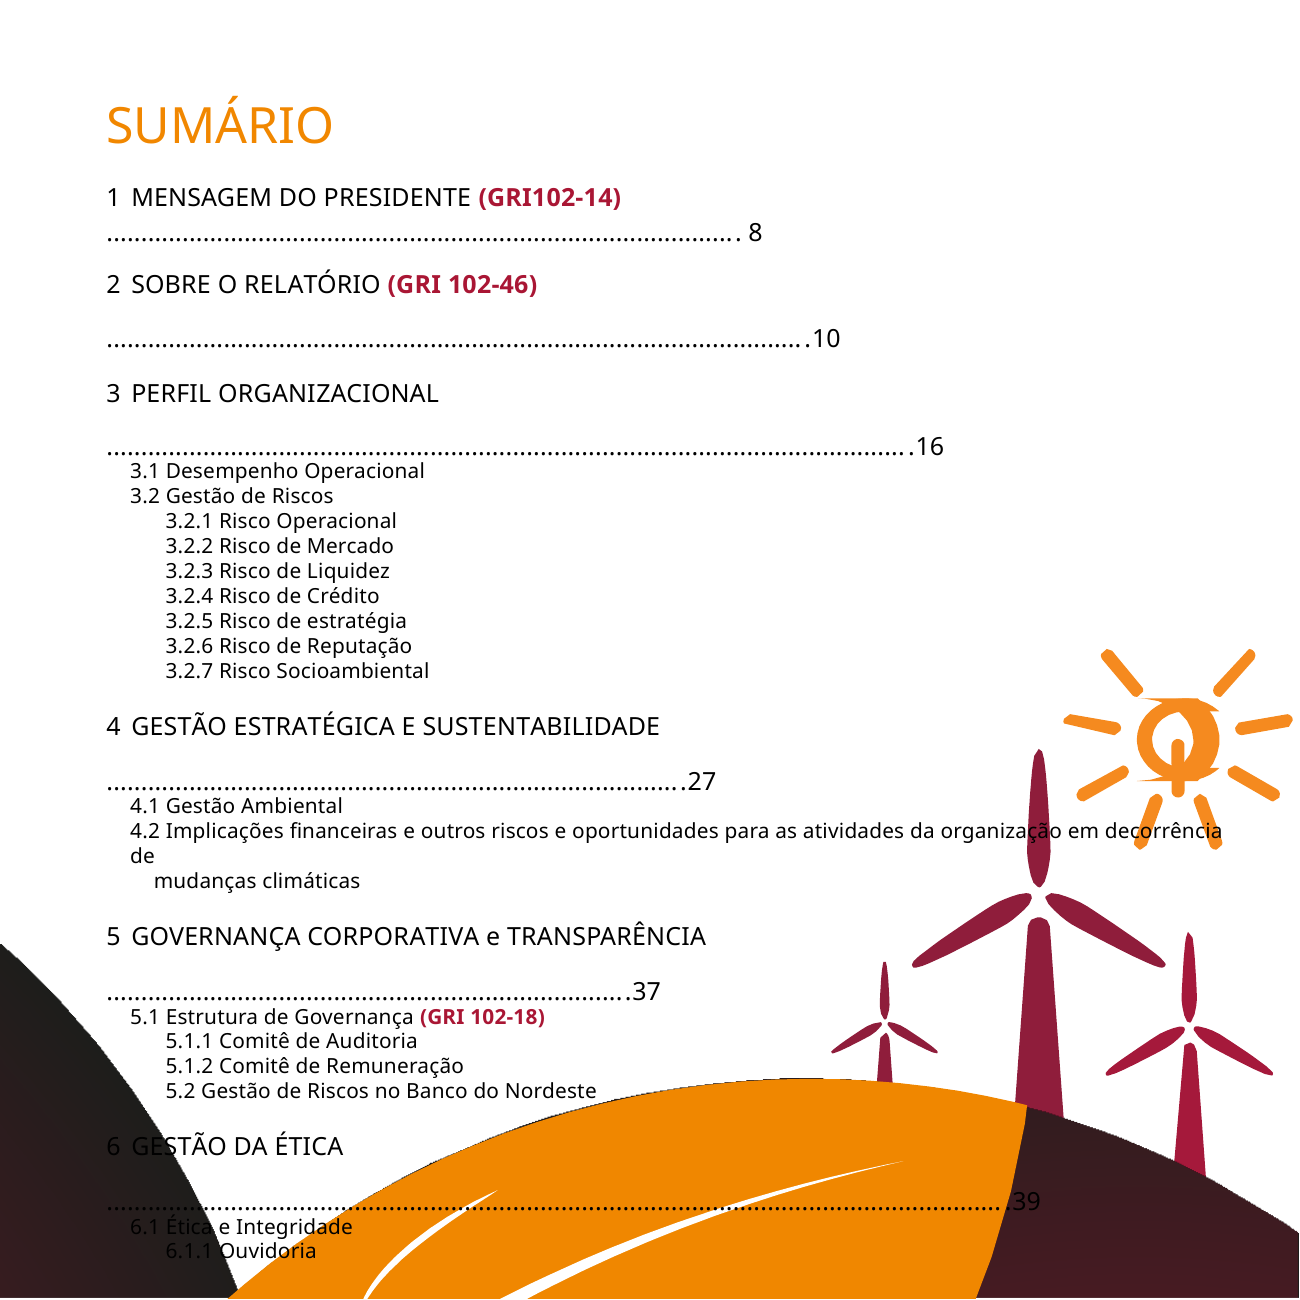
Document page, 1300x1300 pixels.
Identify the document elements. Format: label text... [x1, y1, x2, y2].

text 3.2.7 Risco Socioambiental [165, 663, 1224, 688]
text SUMÁRIO [106, 96, 1224, 164]
text 6.1.1 Ouvidoria [165, 1243, 1224, 1268]
text 3.2.3 Risco de Liquidez [165, 563, 1224, 588]
text 4 GESTÃO ESTRATÉGICA E SUSTENTABILIDADE ....................................................................................27 [106, 688, 1224, 799]
text 6 GESTÃO DA ÉTICA ...................................................................................................................................39 [106, 1108, 1224, 1219]
text 5.2 Gestão de Riscos no Banco do Nordeste [165, 1083, 1224, 1108]
text 5.1 Estrutura de Governança (GRI 102-18) [130, 1009, 1224, 1033]
text 3.1 Desempenho Operacional [130, 464, 1224, 488]
text 1 MENSAGEM DO PRESIDENTE (GRI102-14) ............................................................................................ 8 [106, 180, 1224, 248]
text mudanças climáticas [153, 873, 1224, 898]
text 5 GOVERNANÇA CORPORATIVA e TRANSPARÊNCIA ............................................................................37 [106, 898, 1224, 1009]
text 3.2.5 Risco de estratégia [165, 613, 1224, 638]
text 3 PERFIL ORGANIZACIONAL .....................................................................................................................16 [106, 357, 1224, 464]
picture [977, 1078, 1299, 1299]
text 3.2.2 Risco de Mercado [165, 538, 1224, 563]
text 3.2 Gestão de Riscos [130, 488, 1224, 513]
text 2 SOBRE O RELATÓRIO (GRI 102-46) ......................................................................................................10 [106, 248, 1224, 357]
text 5.1.1 Comitê de Auditoria [165, 1033, 1224, 1058]
text 5.1.2 Comitê de Remuneração [165, 1058, 1224, 1083]
text 3.2.1 Risco Operacional [165, 513, 1224, 538]
text 3.2.4 Risco de Crédito [165, 588, 1224, 613]
text 4.1 Gestão Ambiental [130, 799, 1224, 823]
text 4.2 Implicações financeiras e outros riscos e oportunidades para as atividades da organização em decorrência de [130, 823, 1224, 873]
text 6.1 Ética e Integridade [130, 1219, 1224, 1243]
text 3.2.6 Risco de Reputação [165, 638, 1224, 663]
picture [0, 943, 263, 1299]
